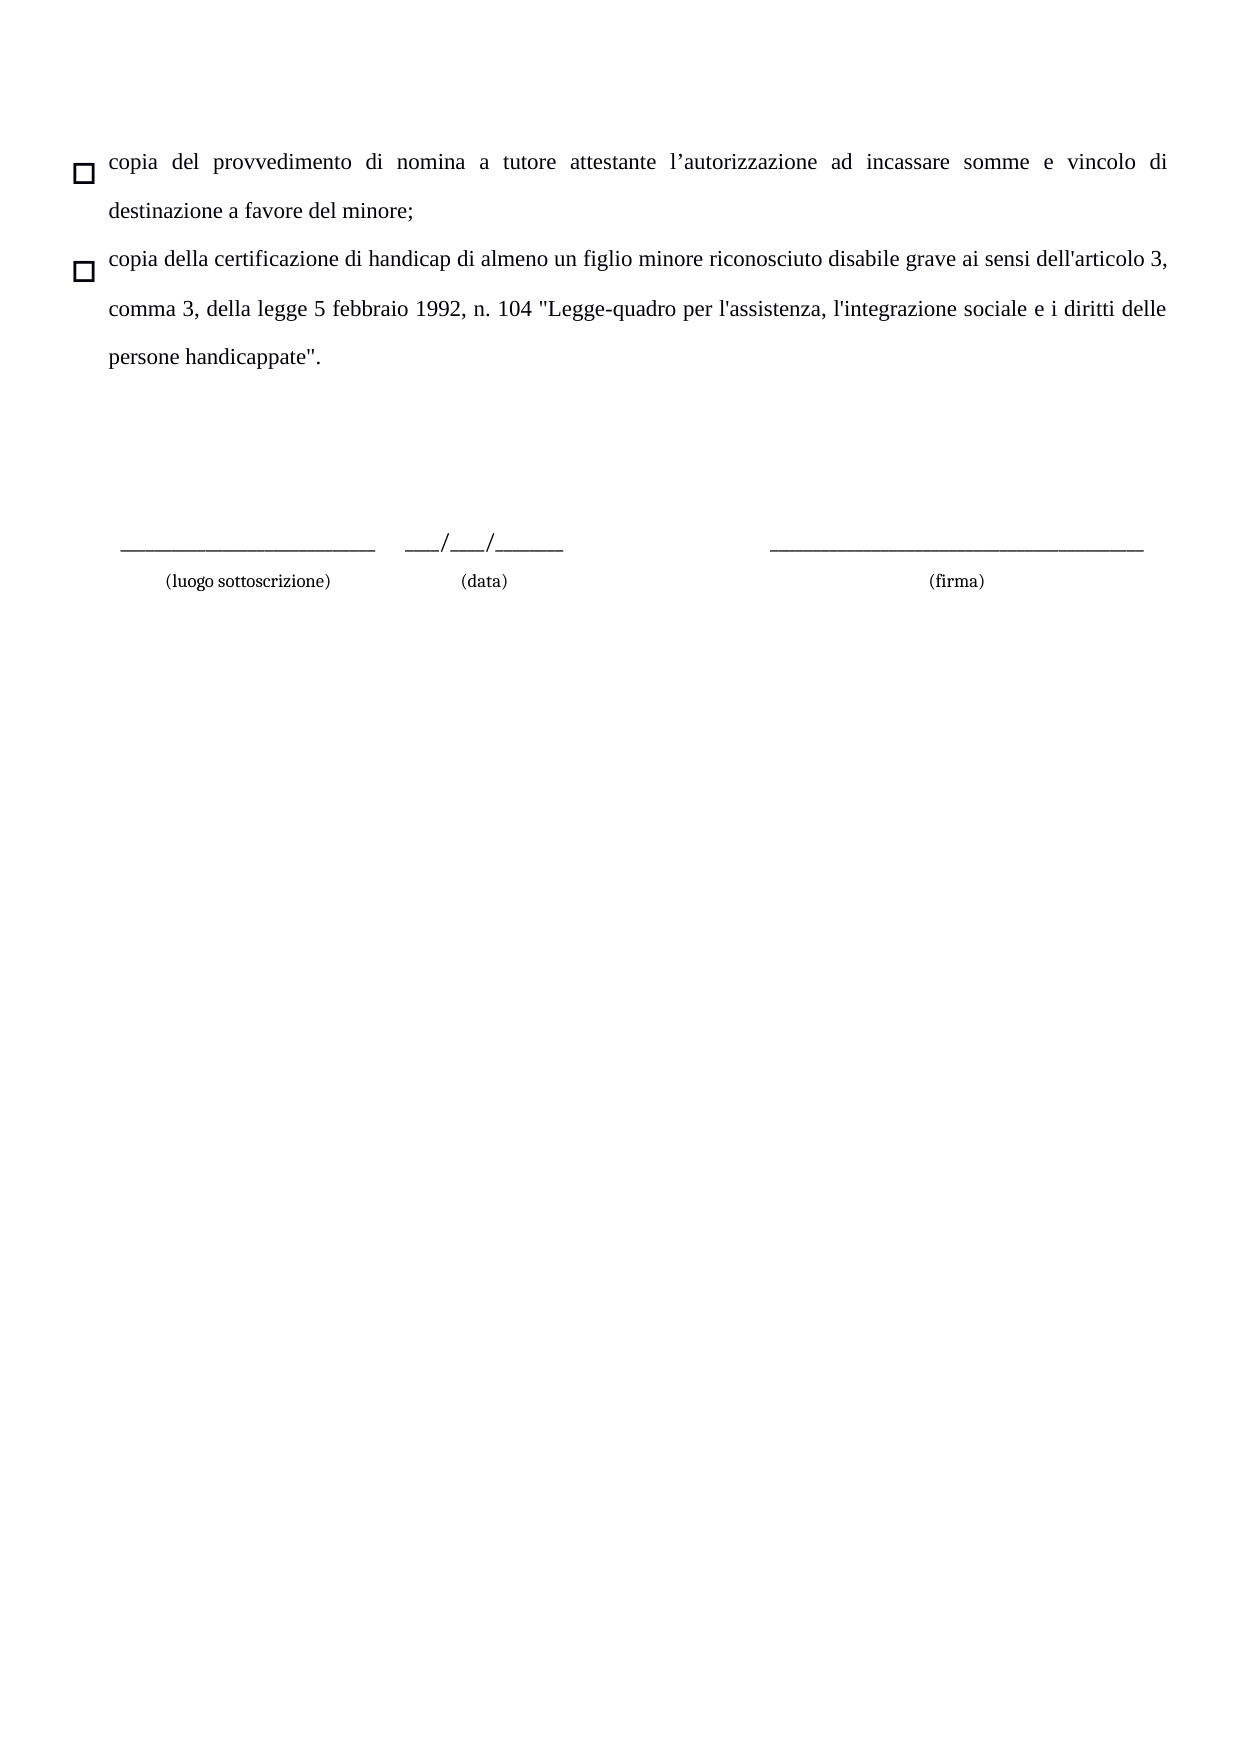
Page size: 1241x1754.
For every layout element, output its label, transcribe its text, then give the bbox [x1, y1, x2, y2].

list copia del provvedimento di nomina a tutore attestante l’autorizzazione ad incassare somme e vincolo di destinazione a favore del minore; [71, 148, 1169, 239]
list copia della certificazione di handicap di almeno un figlio minore riconosciuto disabile grave ai sensi dell'articolo 3, comma 3, della legge 5 febbraio 1992, n. 104 "Legge-quadro per l'assistenza, l'integrazione sociale e i diritti delle persone handicappate". [71, 245, 1169, 385]
text ______________________________ ____/____/________ ____________________________________________ [71, 529, 1169, 571]
text (luogo sottoscrizione) (data) (firma) [71, 571, 1169, 604]
